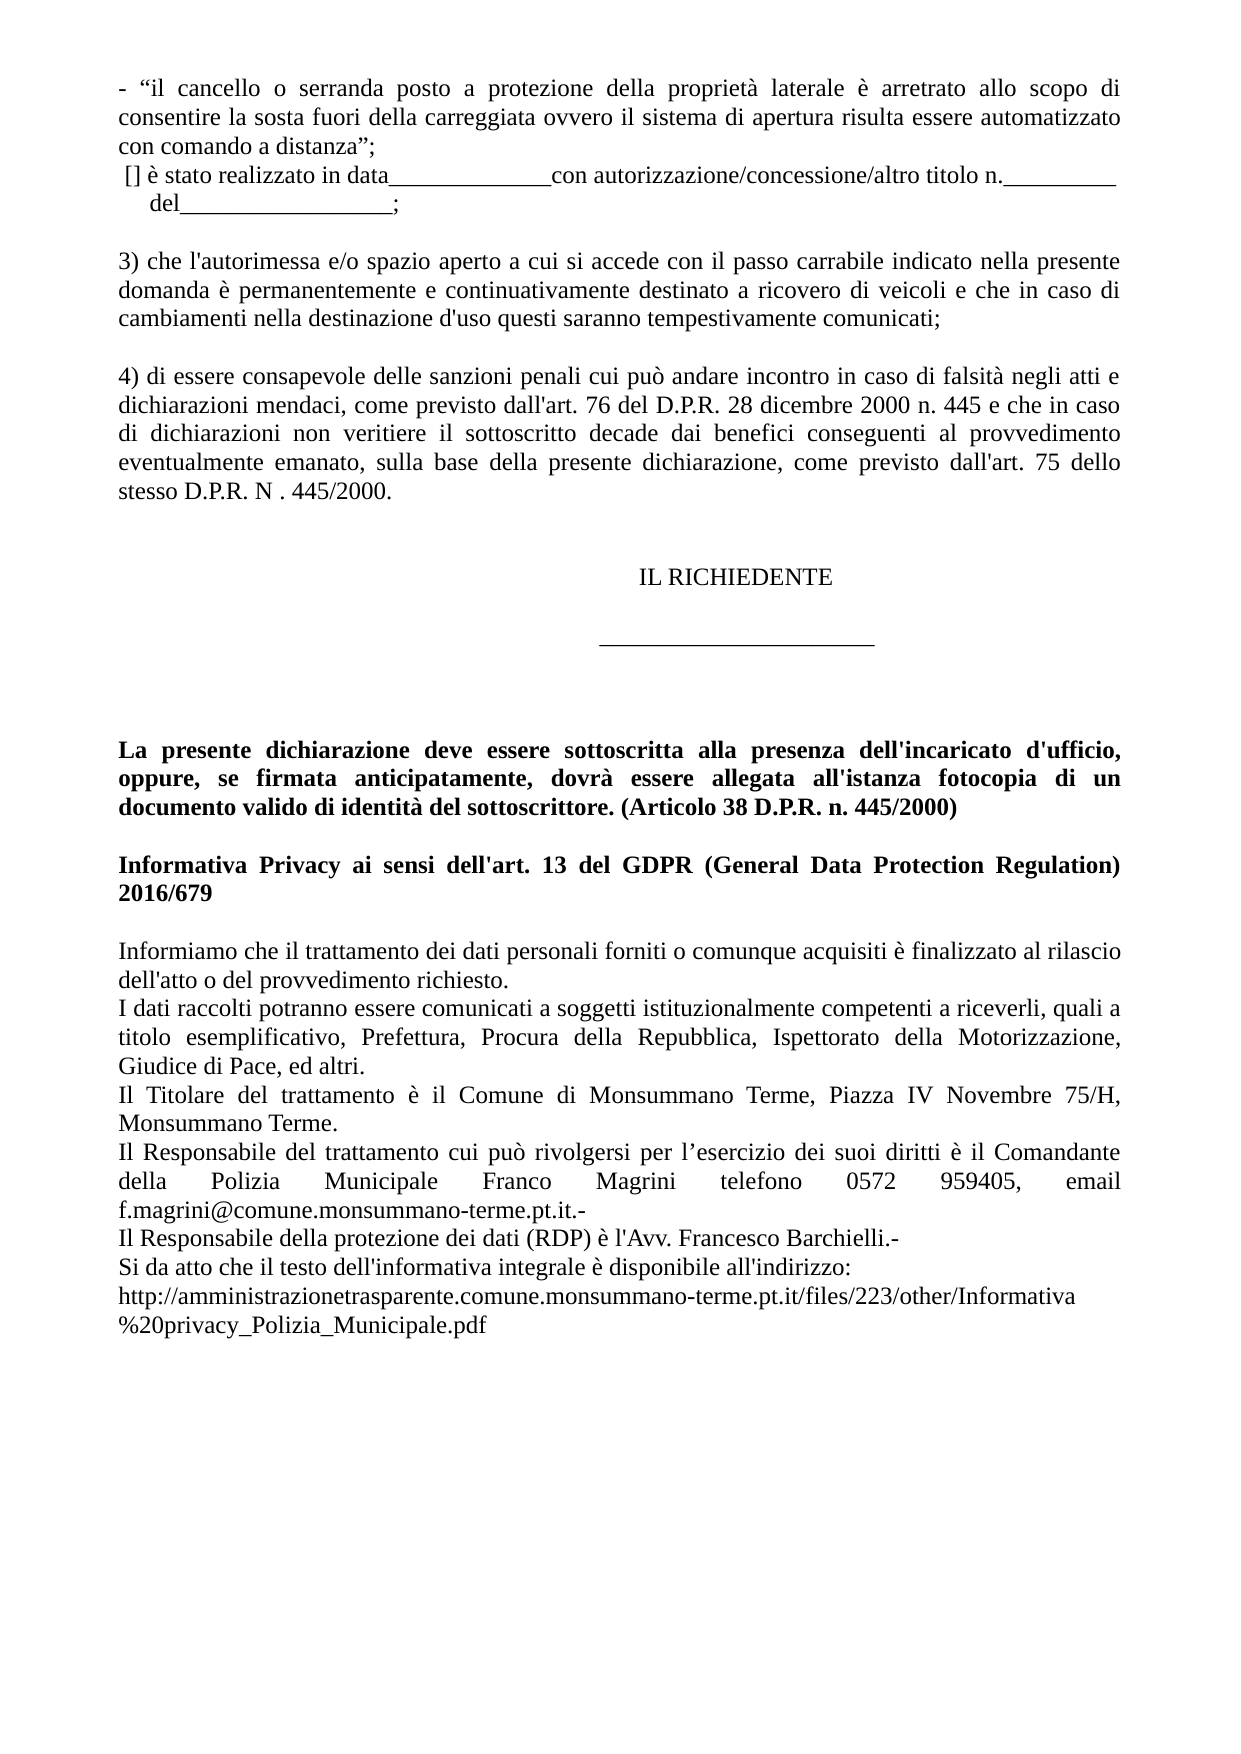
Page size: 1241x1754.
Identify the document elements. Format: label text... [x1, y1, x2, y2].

text http://amministrazionetrasparente.comune.monsummano-terme.pt.it/files/223/other/Informativa%20privacy_Polizia_Municipale.pdf [118, 1281, 1122, 1338]
text del_________________; [118, 188, 1122, 217]
text - “il cancello o serranda posto a protezione della proprietà laterale è arretrato allo scopo di consentire la sosta fuori della carreggiata ovvero il sistema di apertura risulta essere automatizzato con comando a distanza”; [118, 73, 1122, 160]
text Informativa Privacy ai sensi dell'art. 13 del GDPR (General Data Protection Regulation) 2016/679 [118, 850, 1122, 907]
text Il Titolare del trattamento è il Comune di Monsummano Terme, Piazza IV Novembre 75/H, Monsummano Terme. [118, 1080, 1122, 1137]
text Il Responsabile della protezione dei dati (RDP) è l'Avv. Francesco Barchielli.- [118, 1223, 1122, 1252]
text La presente dichiarazione deve essere sottoscritta alla presenza dell'incaricato d'ufficio, oppure, se firmata anticipatamente, dovrà essere allegata all'istanza fotocopia di un documento valido di identità del sottoscrittore. (Articolo 38 D.P.R. n. 445/2000) [118, 735, 1122, 821]
text Il Responsabile del trattamento cui può rivolgersi per l’esercizio dei suoi diritti è il Comandante della Polizia Municipale Franco Magrini telefono 0572 959405, email f.magrini@comune.monsummano-terme.pt.it.- [118, 1137, 1122, 1223]
text IL RICHIEDENTE [118, 562, 1122, 591]
text ______________________ [118, 620, 1122, 648]
text Si da atto che il testo dell'informativa integrale è disponibile all'indirizzo: [118, 1252, 1122, 1281]
text Informiamo che il trattamento dei dati personali forniti o comunque acquisiti è finalizzato al rilascio dell'atto o del provvedimento richiesto. [118, 936, 1122, 993]
text [] è stato realizzato in data_____________con autorizzazione/concessione/altro titolo n._________ [118, 160, 1122, 188]
text 3) che l'autorimessa e/o spazio aperto a cui si accede con il passo carrabile indicato nella presente domanda è permanentemente e continuativamente destinato a ricovero di veicoli e che in caso di cambiamenti nella destinazione d'uso questi saranno tempestivamente comunicati; [118, 246, 1122, 332]
text I dati raccolti potranno essere comunicati a soggetti istituzionalmente competenti a riceverli, quali a titolo esemplificativo, Prefettura, Procura della Repubblica, Ispettorato della Motorizzazione, Giudice di Pace, ed altri. [118, 993, 1122, 1080]
text 4) di essere consapevole delle sanzioni penali cui può andare incontro in caso di falsità negli atti e dichiarazioni mendaci, come previsto dall'art. 76 del D.P.R. 28 dicembre 2000 n. 445 e che in caso di dichiarazioni non veritiere il sottoscritto decade dai benefici conseguenti al provvedimento eventualmente emanato, sulla base della presente dichiarazione, come previsto dall'art. 75 dello stesso D.P.R. N . 445/2000. [118, 361, 1122, 505]
